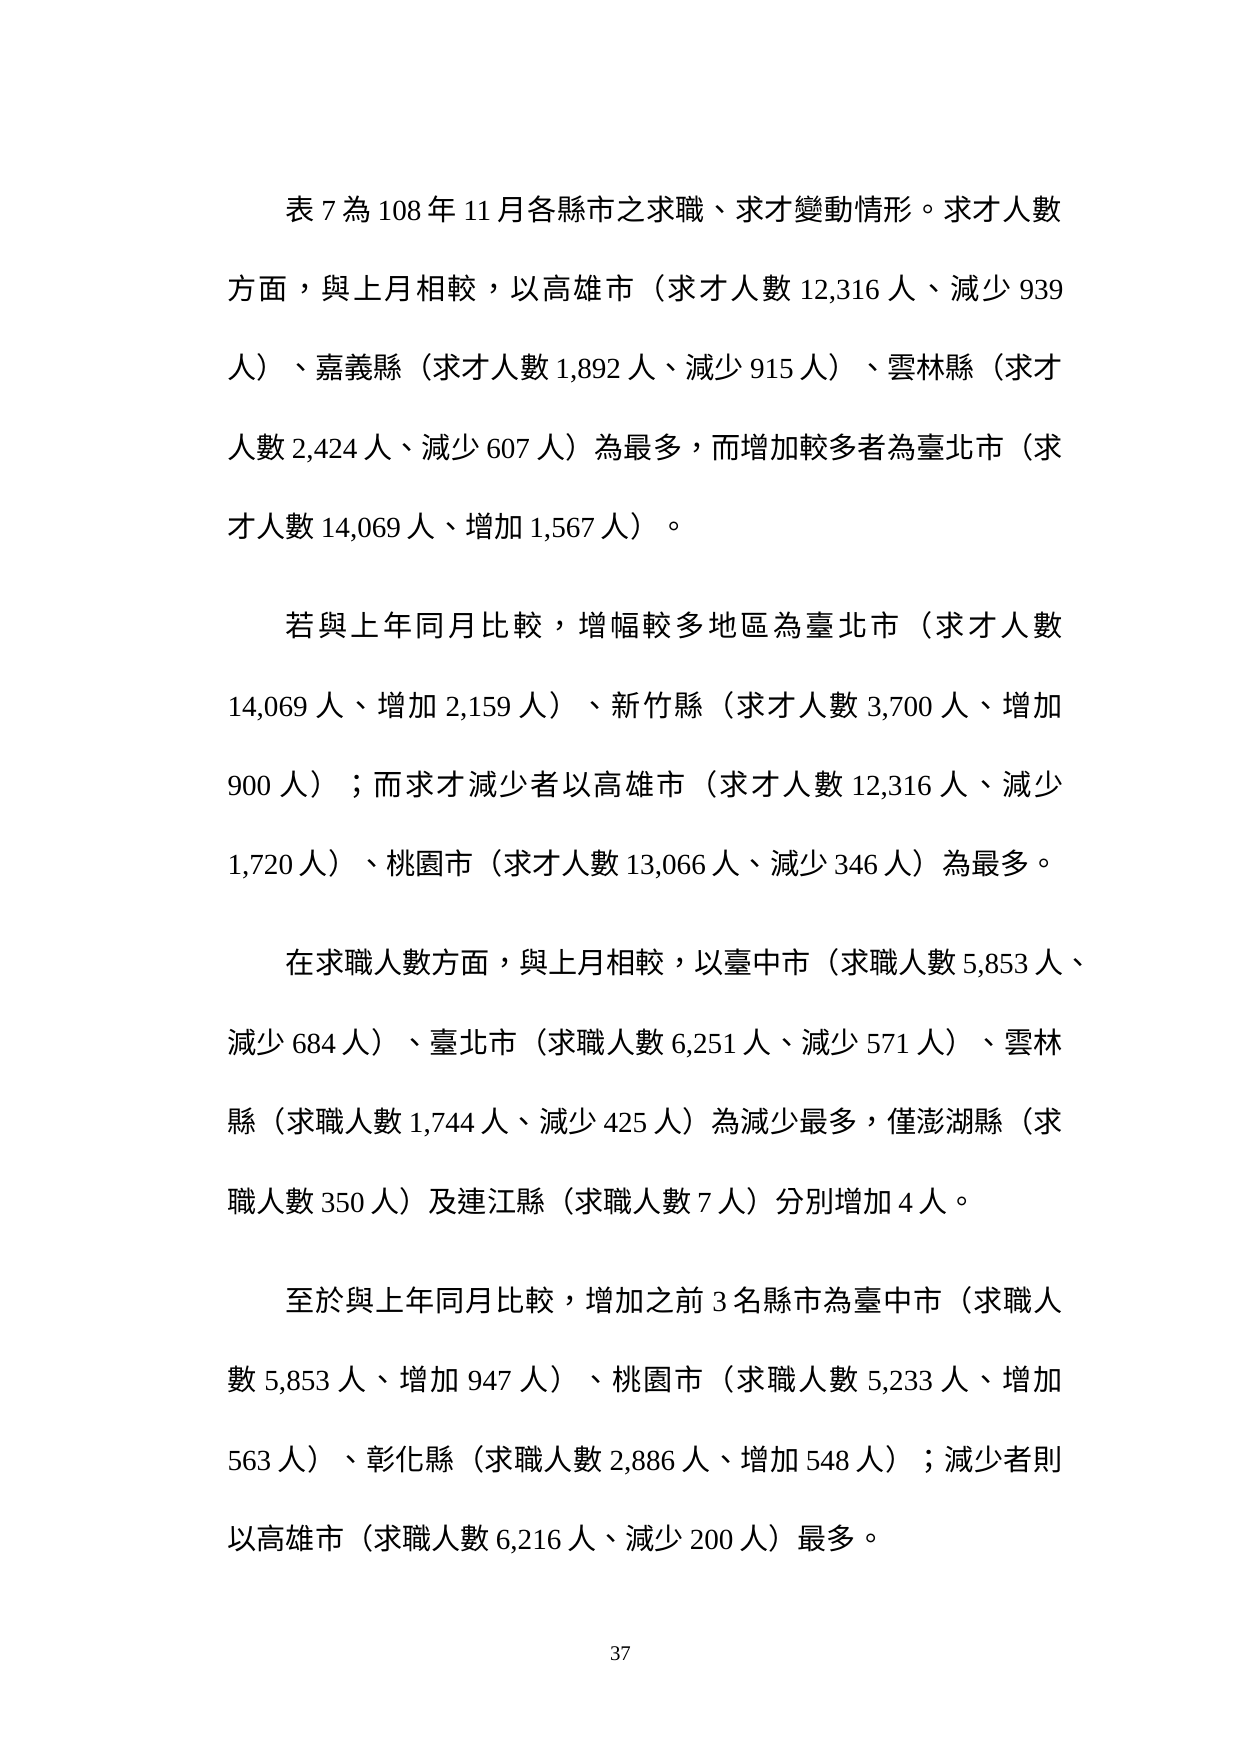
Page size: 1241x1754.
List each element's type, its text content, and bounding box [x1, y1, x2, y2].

text 表7為108年11月各縣市之求職、求才變動情形。求才人數方面，與上月相較，以高雄市（求才人數12,316人、減少939人）、嘉義縣（求才人數1,892人、減少915人）、雲林縣（求才人數2,424人、減少607人）為最多，而增加較多者為臺北市（求才人數14,069人、增加1,567人）。 [227, 167, 1063, 564]
text 至於與上年同月比較，增加之前3名縣市為臺中市（求職人數5,853人、增加947人）、桃園市（求職人數5,233人、增加563人）、彰化縣（求職人數2,886人、增加548人）；減少者則以高雄市（求職人數6,216人、減少200人）最多。 [227, 1259, 1063, 1576]
text 在求職人數方面，與上月相較，以臺中市（求職人數5,853人、減少684人）、臺北市（求職人數6,251人、減少571人）、雲林縣（求職人數1,744人、減少425人）為減少最多，僅澎湖縣（求職人數350人）及連江縣（求職人數7人）分別增加4人。 [227, 921, 1063, 1239]
text 若與上年同月比較，增幅較多地區為臺北市（求才人數14,069人、增加2,159人）、新竹縣（求才人數3,700人、增加900人）；而求才減少者以高雄市（求才人數12,316人、減少1,720人）、桃園市（求才人數13,066人、減少346人）為最多。 [227, 584, 1063, 902]
